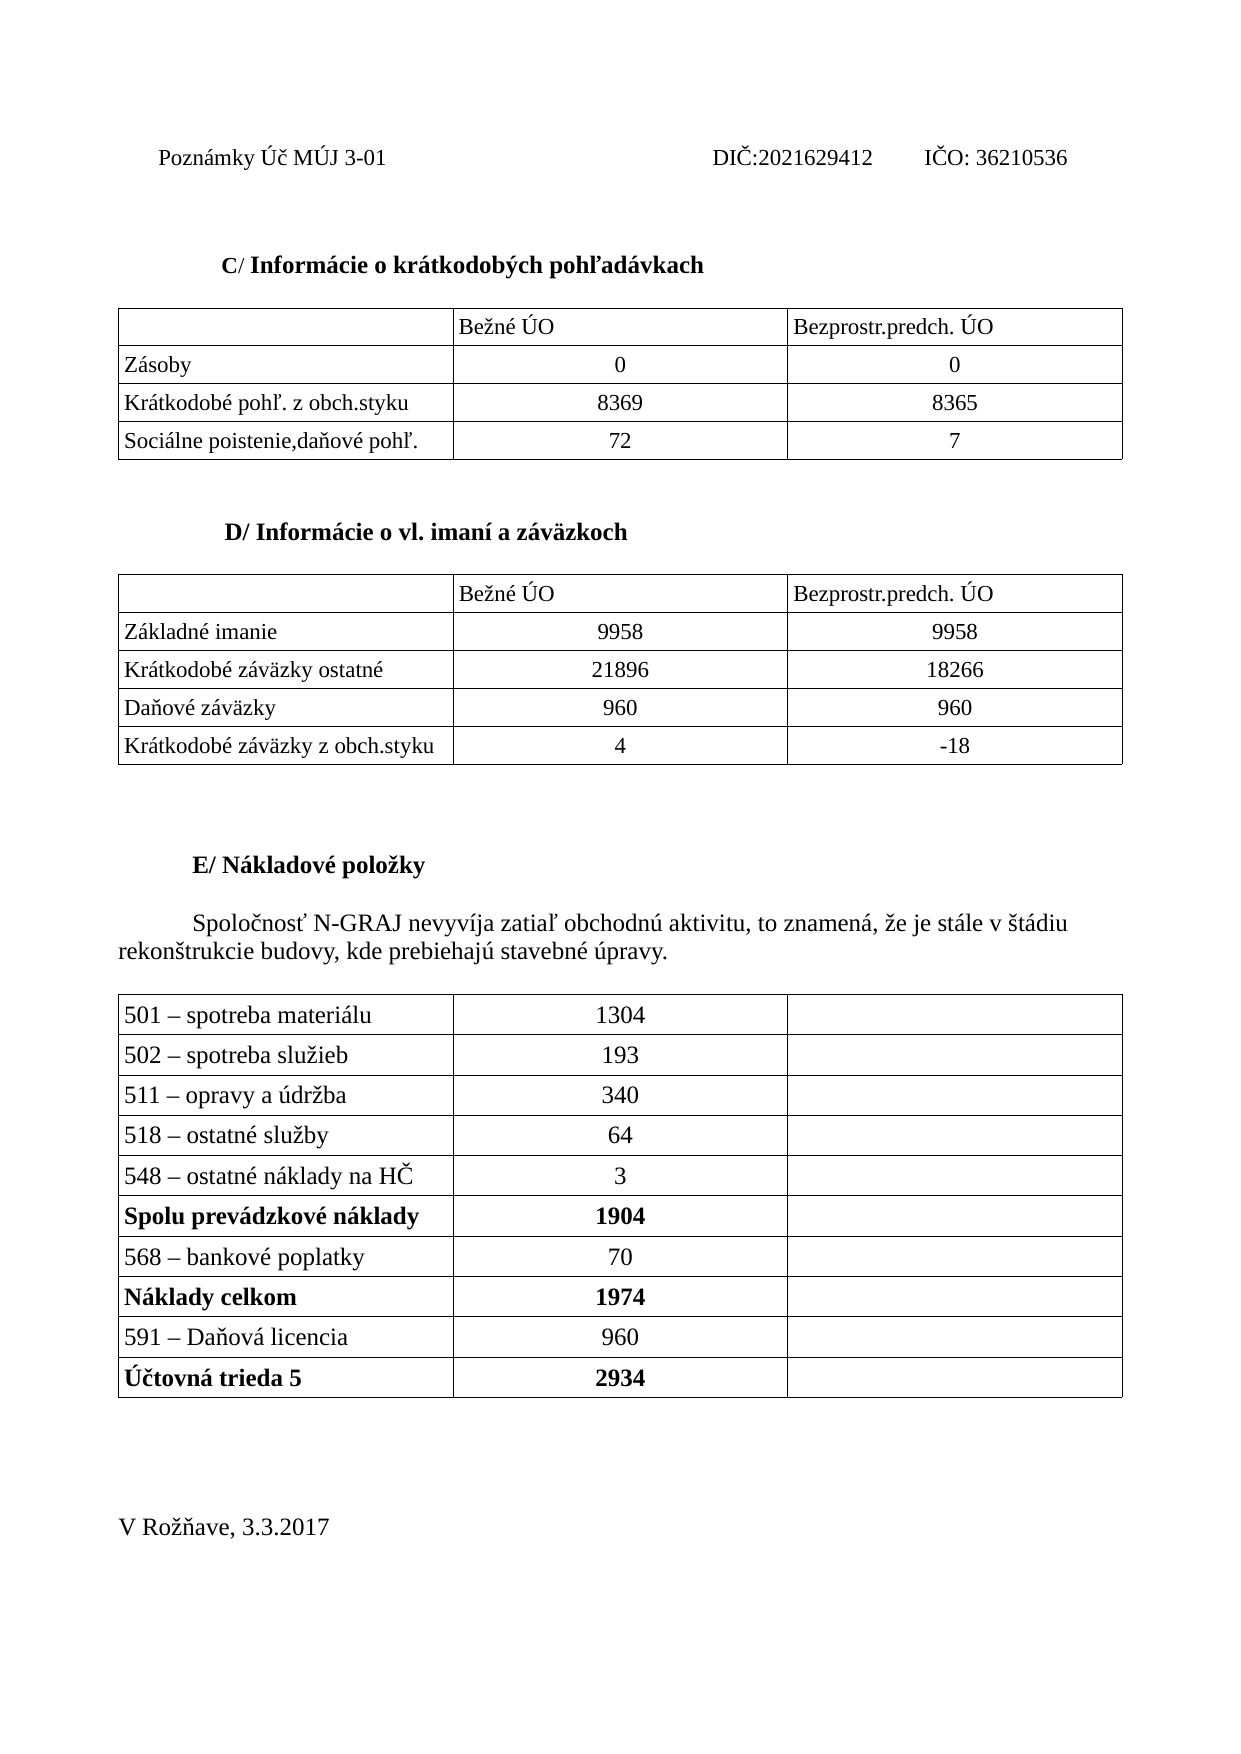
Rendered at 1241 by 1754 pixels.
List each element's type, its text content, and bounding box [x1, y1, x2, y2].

table_cell 8369 [454, 384, 787, 421]
table_cell [788, 1237, 1122, 1276]
table_cell [788, 1358, 1122, 1397]
table_cell [788, 1076, 1122, 1115]
table_cell Daňové záväzky [119, 689, 453, 726]
table_header [788, 1317, 1122, 1357]
table_cell [788, 1277, 1122, 1316]
table_cell Zásoby [119, 346, 453, 383]
table_cell 4 [454, 727, 787, 764]
table_header [119, 309, 453, 345]
text Poznámky Úč MÚJ 3-01 DIČ:2021629412 IČO: 36210536 [118, 144, 1122, 171]
table_cell Základné imanie [119, 613, 453, 650]
table_cell 70 [454, 1237, 787, 1276]
table_cell 3 [454, 1156, 787, 1195]
table_header [119, 575, 453, 612]
table_cell 548 – ostatné náklady na HČ [119, 1156, 453, 1195]
table_cell 568 – bankové poplatky [119, 1237, 453, 1276]
table_cell Účtovná trieda 5 [119, 1358, 453, 1397]
table_cell 340 [454, 1076, 787, 1115]
text C/ Informácie o krátkodobých pohľadávkach [118, 250, 1122, 279]
table_cell 0 [454, 346, 787, 383]
table_cell 0 [788, 346, 1122, 383]
table_cell 18266 [788, 651, 1122, 688]
table_header Bežné ÚO [454, 575, 787, 612]
table_header Bežné ÚO [454, 309, 787, 345]
table_cell 1974 [454, 1277, 787, 1316]
table_header Bezprostr.predch. ÚO [788, 575, 1122, 612]
table_cell [788, 1196, 1122, 1236]
table_cell 7 [788, 422, 1122, 459]
table_cell Krátkodobé pohľ. z obch.styku [119, 384, 453, 421]
table_header 960 [454, 1317, 787, 1357]
table_cell [788, 1116, 1122, 1155]
table_cell 8365 [788, 384, 1122, 421]
table_cell 9958 [454, 613, 787, 650]
table_cell Náklady celkom [119, 1277, 453, 1316]
text V Rožňave, 3.3.2017 [118, 1512, 1122, 1541]
table_cell -18 [788, 727, 1122, 764]
table_cell [788, 1156, 1122, 1195]
table_cell 1904 [454, 1196, 787, 1236]
table_cell 21896 [454, 651, 787, 688]
table_cell 72 [454, 422, 787, 459]
text Spoločnosť N-GRAJ nevyvíja zatiaľ obchodnú aktivitu, to znamená, že je stále v štádiu rekonštrukcie budovy, kde prebiehajú stavebné úpravy. [118, 908, 1122, 965]
table_cell 193 [454, 1035, 787, 1074]
table_cell Krátkodobé záväzky ostatné [119, 651, 453, 688]
table_cell [788, 1035, 1122, 1074]
table_cell 2934 [454, 1358, 787, 1397]
table_header Bezprostr.predch. ÚO [788, 309, 1122, 345]
table_header 501 – spotreba materiálu [119, 995, 453, 1034]
table_cell 960 [788, 689, 1122, 726]
table_cell Sociálne poistenie,daňové pohľ. [119, 422, 453, 459]
table_cell 518 – ostatné služby [119, 1116, 453, 1155]
table_cell 511 – opravy a údržba [119, 1076, 453, 1115]
table_cell Spolu prevádzkové náklady [119, 1196, 453, 1236]
text D/ Informácie o vl. imaní a záväzkoch [118, 517, 1122, 545]
table_cell 64 [454, 1116, 787, 1155]
table_header [788, 995, 1122, 1034]
table_cell 502 – spotreba služieb [119, 1035, 453, 1074]
text E/ Nákladové položky [118, 850, 1122, 879]
table_cell Krátkodobé záväzky z obch.styku [119, 727, 453, 764]
table_header 1304 [454, 995, 787, 1034]
table_cell 960 [454, 689, 787, 726]
table_cell 9958 [788, 613, 1122, 650]
table_header 591 – Daňová licencia [119, 1317, 453, 1357]
